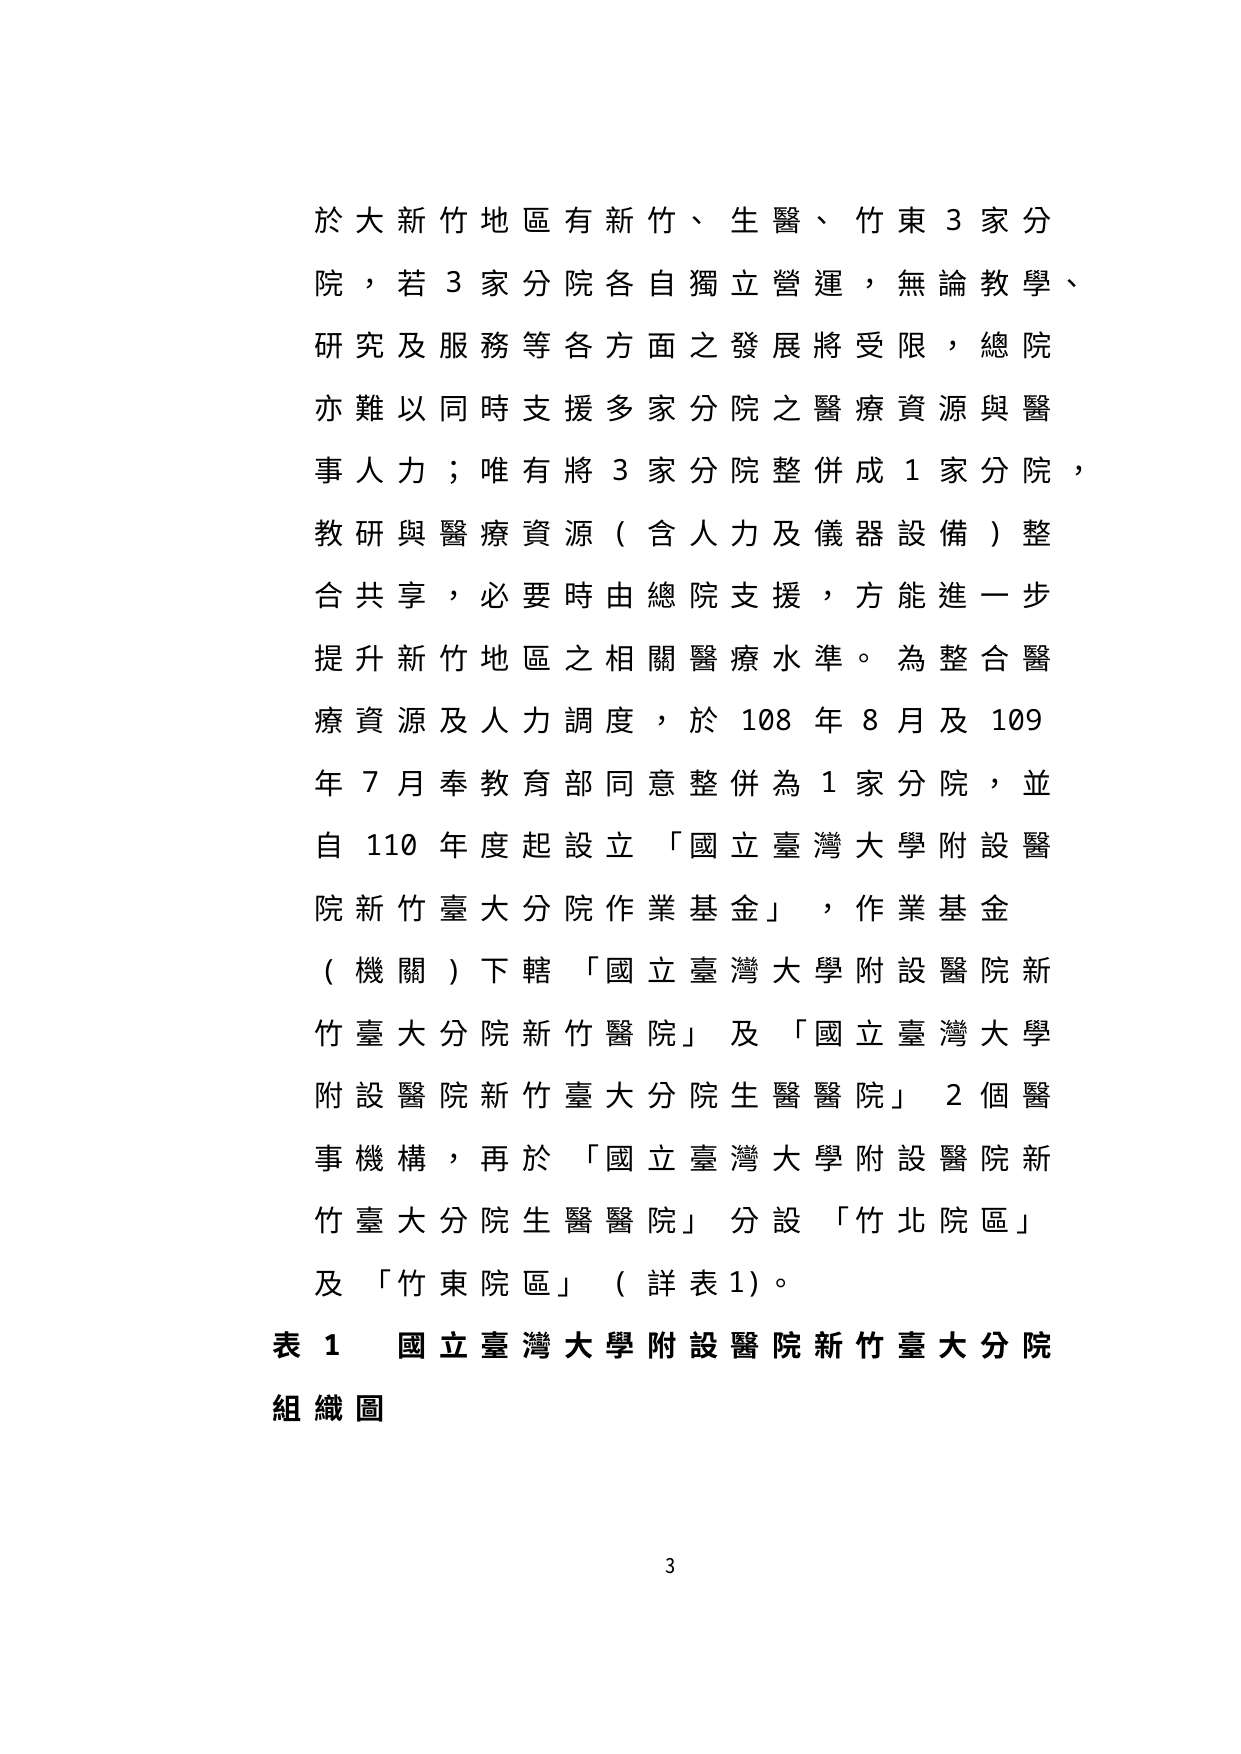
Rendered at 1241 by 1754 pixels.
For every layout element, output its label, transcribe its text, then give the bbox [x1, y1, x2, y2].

text 臺大醫院為提升新竹地區急重症醫療水準，滿足地方醫療需求，奉行政院同意自100年7月1日起將醫療藥品基金-新竹醫院作業基金、醫療藥品基金-竹東醫院作業基金改制為臺大醫院新竹分院、竹東分院，並自101年度起設立「國立臺灣大學附設醫院新竹分院作業基金」、「國立臺灣大學附設醫院竹東分院作業基金」。復配合政府加速推動「生醫產業」創新計畫，積極籌設「新竹生醫園區分院新建工程」並於108年2月奉行政院同意自109年1月1日設立「國立臺灣大學附設醫院新竹生醫園區分院作業基金」。鑒於該院於大新竹地區有新竹、生醫、竹東3家分院，若3家分院各自獨立營運，無論教學、研究及服務等各方面之發展將受限，總院亦難以同時支援多家分院之醫療資源與醫事人力；唯有將3家分院整併成1家分院，教研與醫療資源(含人力及儀器設備)整合共享，必要時由總院支援，方能進一步提升新竹地區之相關醫療水準。為整合醫療資源及人力調度，於108年8月及109年7月奉教育部同意整併為1家分院，並自110年度起設立「國立臺灣大學附設醫院新竹臺大分院作業基金」，作業基金(機關)下轄「國立臺灣大學附設醫院新竹臺大分院新竹醫院」及「國立臺灣大學附設醫院新竹臺大分院生醫醫院」2個醫事機構，再於「國立臺灣大學附設醫院新竹臺大分院生醫醫院」分設「竹北院區」及「竹東院區」(詳表1)。 [271, 177, 1058, 1302]
text 表1 國立臺灣大學附設醫院新竹臺大分院組織圖 [256, 1302, 1058, 1427]
